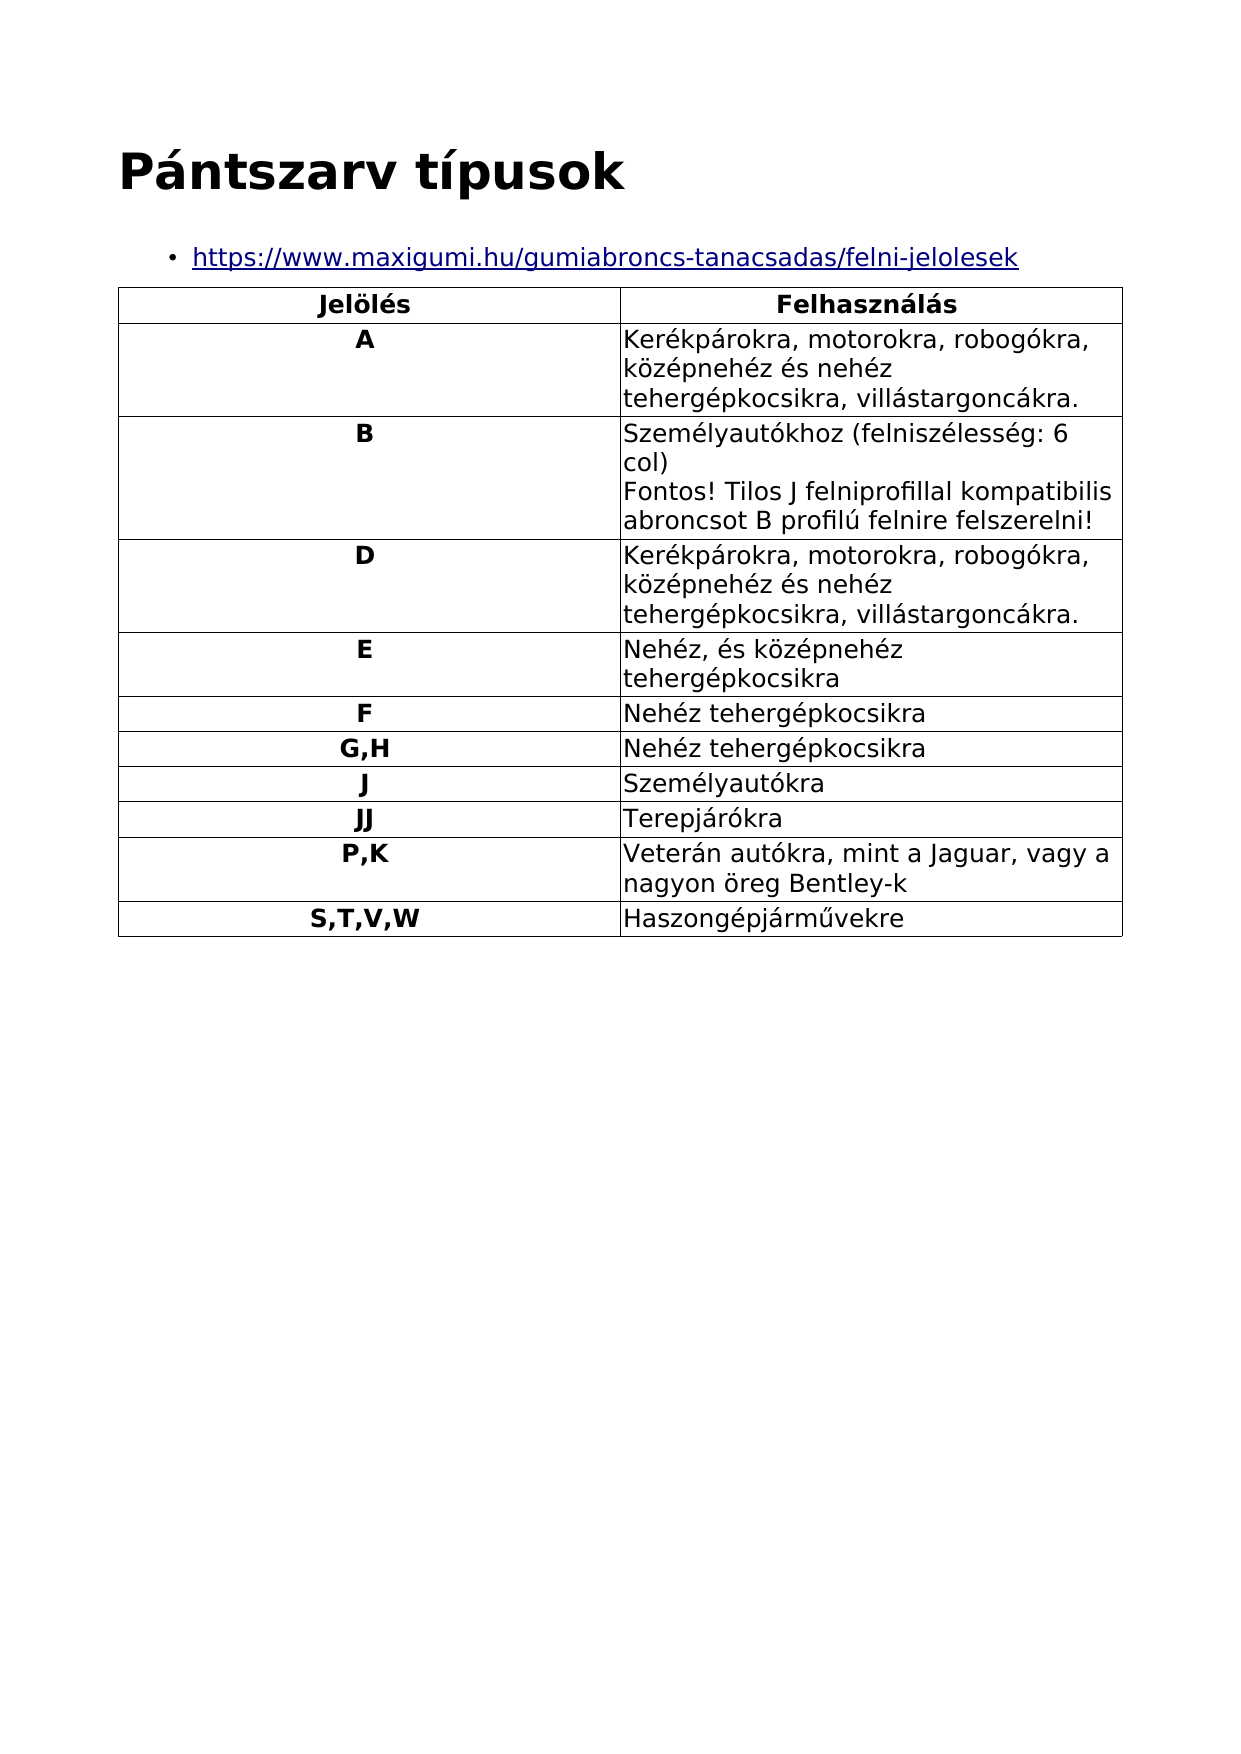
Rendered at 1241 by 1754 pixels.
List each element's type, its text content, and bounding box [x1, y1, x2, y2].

table_cell Kerékpárokra, motorokra, robogókra, középnehéz és nehéz tehergépkocsikra, villástargoncákra. [621, 540, 1122, 632]
list https://www.maxigumi.hu/gumiabroncs-tanacsadas/felni-jelolesek [177, 243, 1122, 272]
table_cell E [119, 633, 620, 696]
table_cell P,K [119, 838, 620, 901]
table_cell A [119, 324, 620, 416]
table_cell B [119, 417, 620, 538]
table_cell Haszongépjárművekre [621, 902, 1122, 936]
table_cell Nehéz tehergépkocsikra [621, 732, 1122, 766]
table_cell Nehéz, és középnehéz tehergépkocsikra [621, 633, 1122, 696]
table_cell Kerékpárokra, motorokra, robogókra, középnehéz és nehéz tehergépkocsikra, villástargoncákra. [621, 324, 1122, 416]
table_cell D [119, 540, 620, 632]
table_cell J [119, 767, 620, 801]
table_cell S,T,V,W [119, 902, 620, 936]
table_cell JJ [119, 802, 620, 837]
table_cell Veterán autókra, mint a Jaguar, vagy a nagyon öreg Bentley-k [621, 838, 1122, 901]
table_cell Személyautókhoz (felniszélesség: 6 col) Fontos! Tilos J felniprofillal kompatibilis abroncsot B profilú felnire felszerelni! [621, 417, 1122, 538]
table_cell F [119, 697, 620, 731]
table_header Jelölés [119, 288, 620, 322]
table_cell Terepjárókra [621, 802, 1122, 837]
table_cell G,H [119, 732, 620, 766]
table_header Felhasználás [621, 288, 1122, 322]
subtitle Pántszarv típusok [118, 143, 1122, 201]
table_cell Személyautókra [621, 767, 1122, 801]
table_cell Nehéz tehergépkocsikra [621, 697, 1122, 731]
